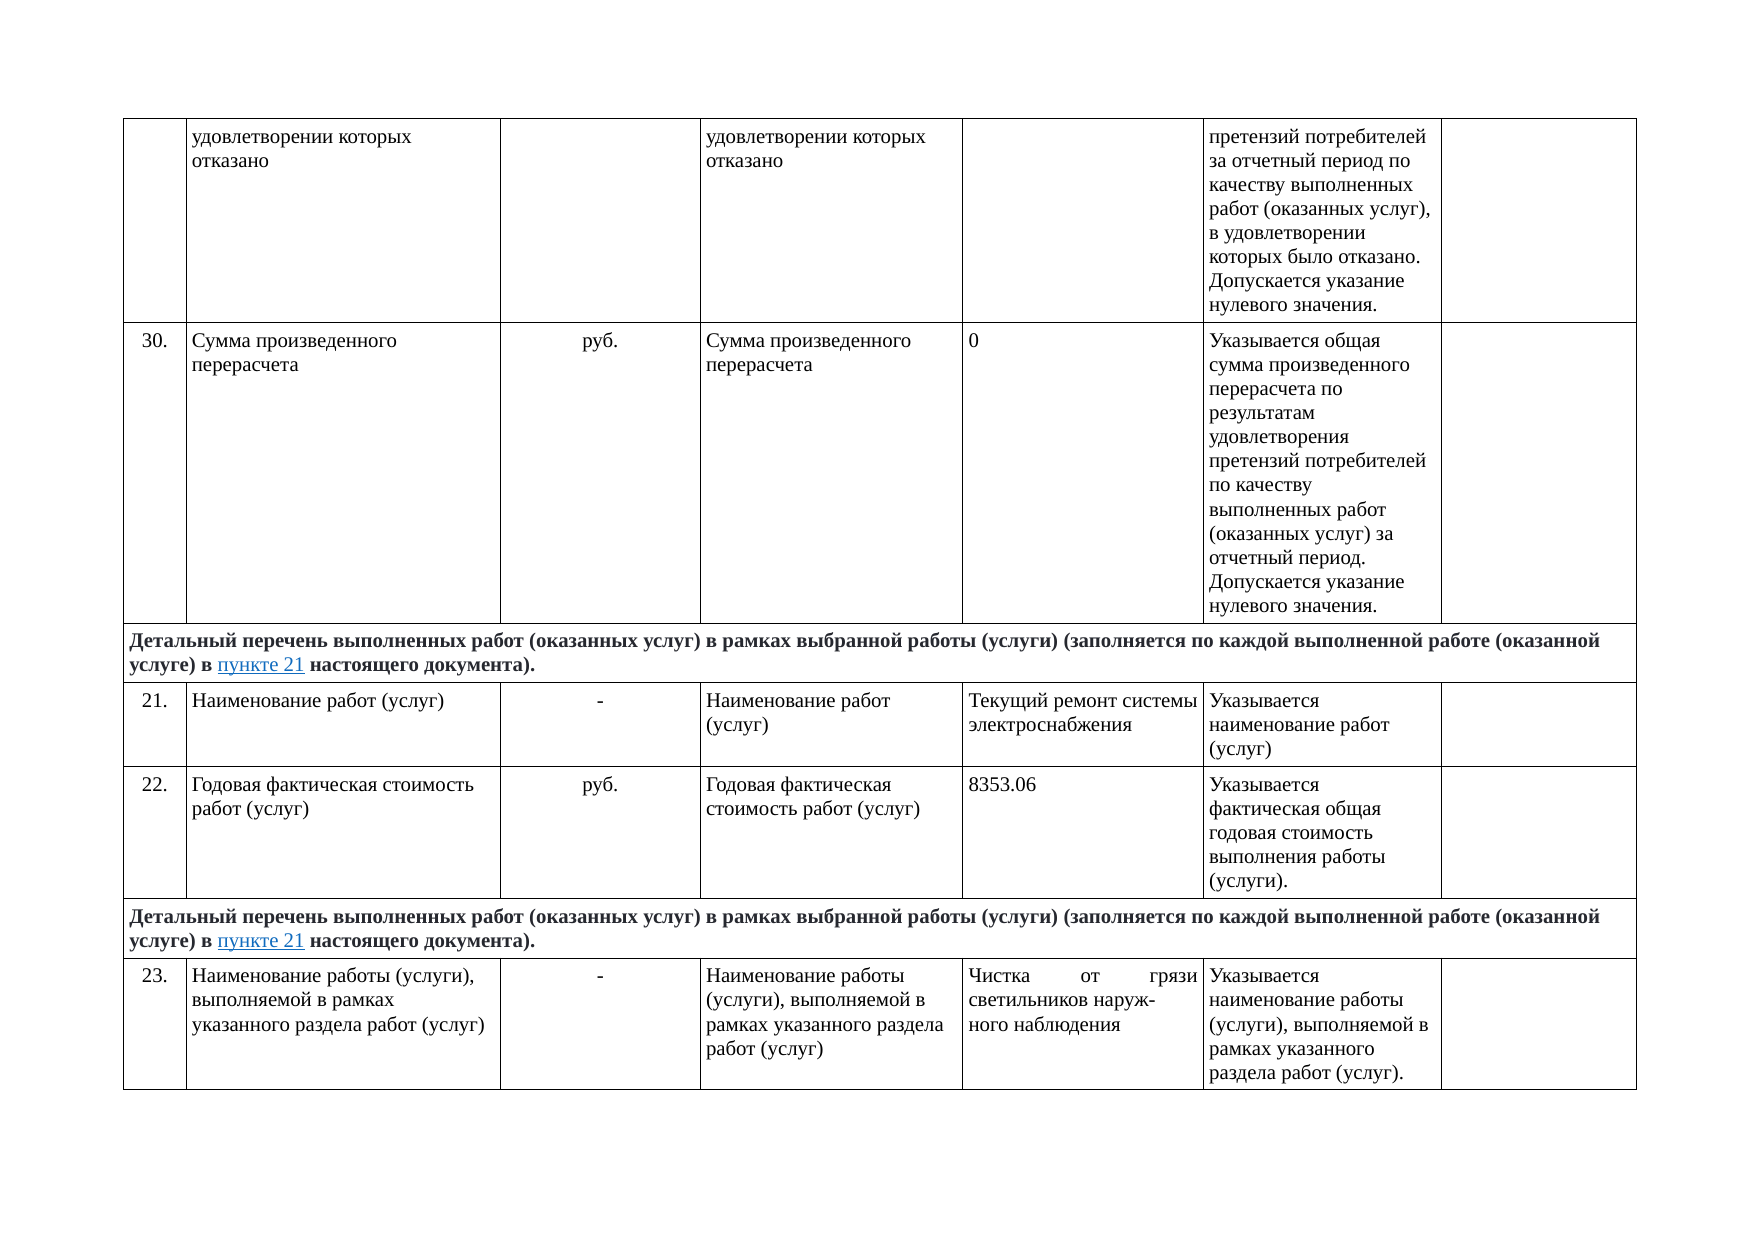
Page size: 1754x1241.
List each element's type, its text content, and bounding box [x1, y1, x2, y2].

table_cell [1442, 767, 1636, 898]
table_cell 8353,06 [963, 767, 1203, 898]
table_cell [1442, 959, 1636, 1089]
table_cell Наименование работ (услуг) [187, 683, 500, 766]
table_cell 23. [124, 959, 186, 1089]
table_cell удовлетворении которых отказано [187, 119, 500, 322]
table_cell - [501, 959, 700, 1089]
table_cell [1442, 323, 1636, 622]
table_cell Текущий ремонт системы электроснабжения [963, 683, 1203, 766]
table_cell 30. [124, 323, 186, 622]
table_cell Указывается общая сумма произведенного перерасчета по результатам удовлетворения претензий потребителей по качеству выполненных работ (оказанных услуг) за отчетный период. Допускается указание нулевого значения. [1204, 323, 1441, 622]
table_cell - [501, 683, 700, 766]
table_cell Годовая фактическая стоимость работ (услуг) [701, 767, 962, 898]
table_cell Сумма произведенного перерасчета [187, 323, 500, 622]
table_cell Наименование работ (услуг) [701, 683, 962, 766]
table_cell Наименование работы (услуги), выполняемой в рамках указанного раздела работ (услуг) [701, 959, 962, 1089]
table_cell Указывается фактическая общая годовая стоимость выполнения работы (услуги). [1204, 767, 1441, 898]
table_cell Наименование работы (услуги), выполняемой в рамках указанного раздела работ (услуг) [187, 959, 500, 1089]
table_cell [124, 119, 186, 322]
table_cell Указывается наименование работы (услуги), выполняемой в рамках указанного раздела работ (услуг). [1204, 959, 1441, 1089]
table_cell [963, 119, 1203, 322]
table_cell [501, 119, 700, 322]
table_cell Чистка от грязи светильников наруж- ного наблюдения [963, 959, 1203, 1089]
table_cell претензий потребителей за отчетный период по качеству выполненных работ (оказанных услуг), в удовлетворении которых было отказано. Допускается указание нулевого значения. [1204, 119, 1441, 322]
table_cell 22. [124, 767, 186, 898]
table_cell удовлетворении которых отказано [701, 119, 962, 322]
table_cell 21. [124, 683, 186, 766]
table_cell Годовая фактическая стоимость работ (услуг) [187, 767, 500, 898]
table_cell руб. [501, 767, 700, 898]
table_cell Детальный перечень выполненных работ (оказанных услуг) в рамках выбранной работы (услуги) (заполняется по каждой выполненной работе (оказанной услуге) в пункте 21 настоящего документа). [124, 899, 1636, 957]
table_cell Сумма произведенного перерасчета [701, 323, 962, 622]
table_cell [1442, 119, 1636, 322]
table_cell Детальный перечень выполненных работ (оказанных услуг) в рамках выбранной работы (услуги) (заполняется по каждой выполненной работе (оказанной услуге) в пункте 21 настоящего документа). [124, 624, 1636, 682]
table_cell руб. [501, 323, 700, 622]
table_cell Указывается наименование работ (услуг) [1204, 683, 1441, 766]
table_cell 0 [963, 323, 1203, 622]
table_cell [1442, 683, 1636, 766]
